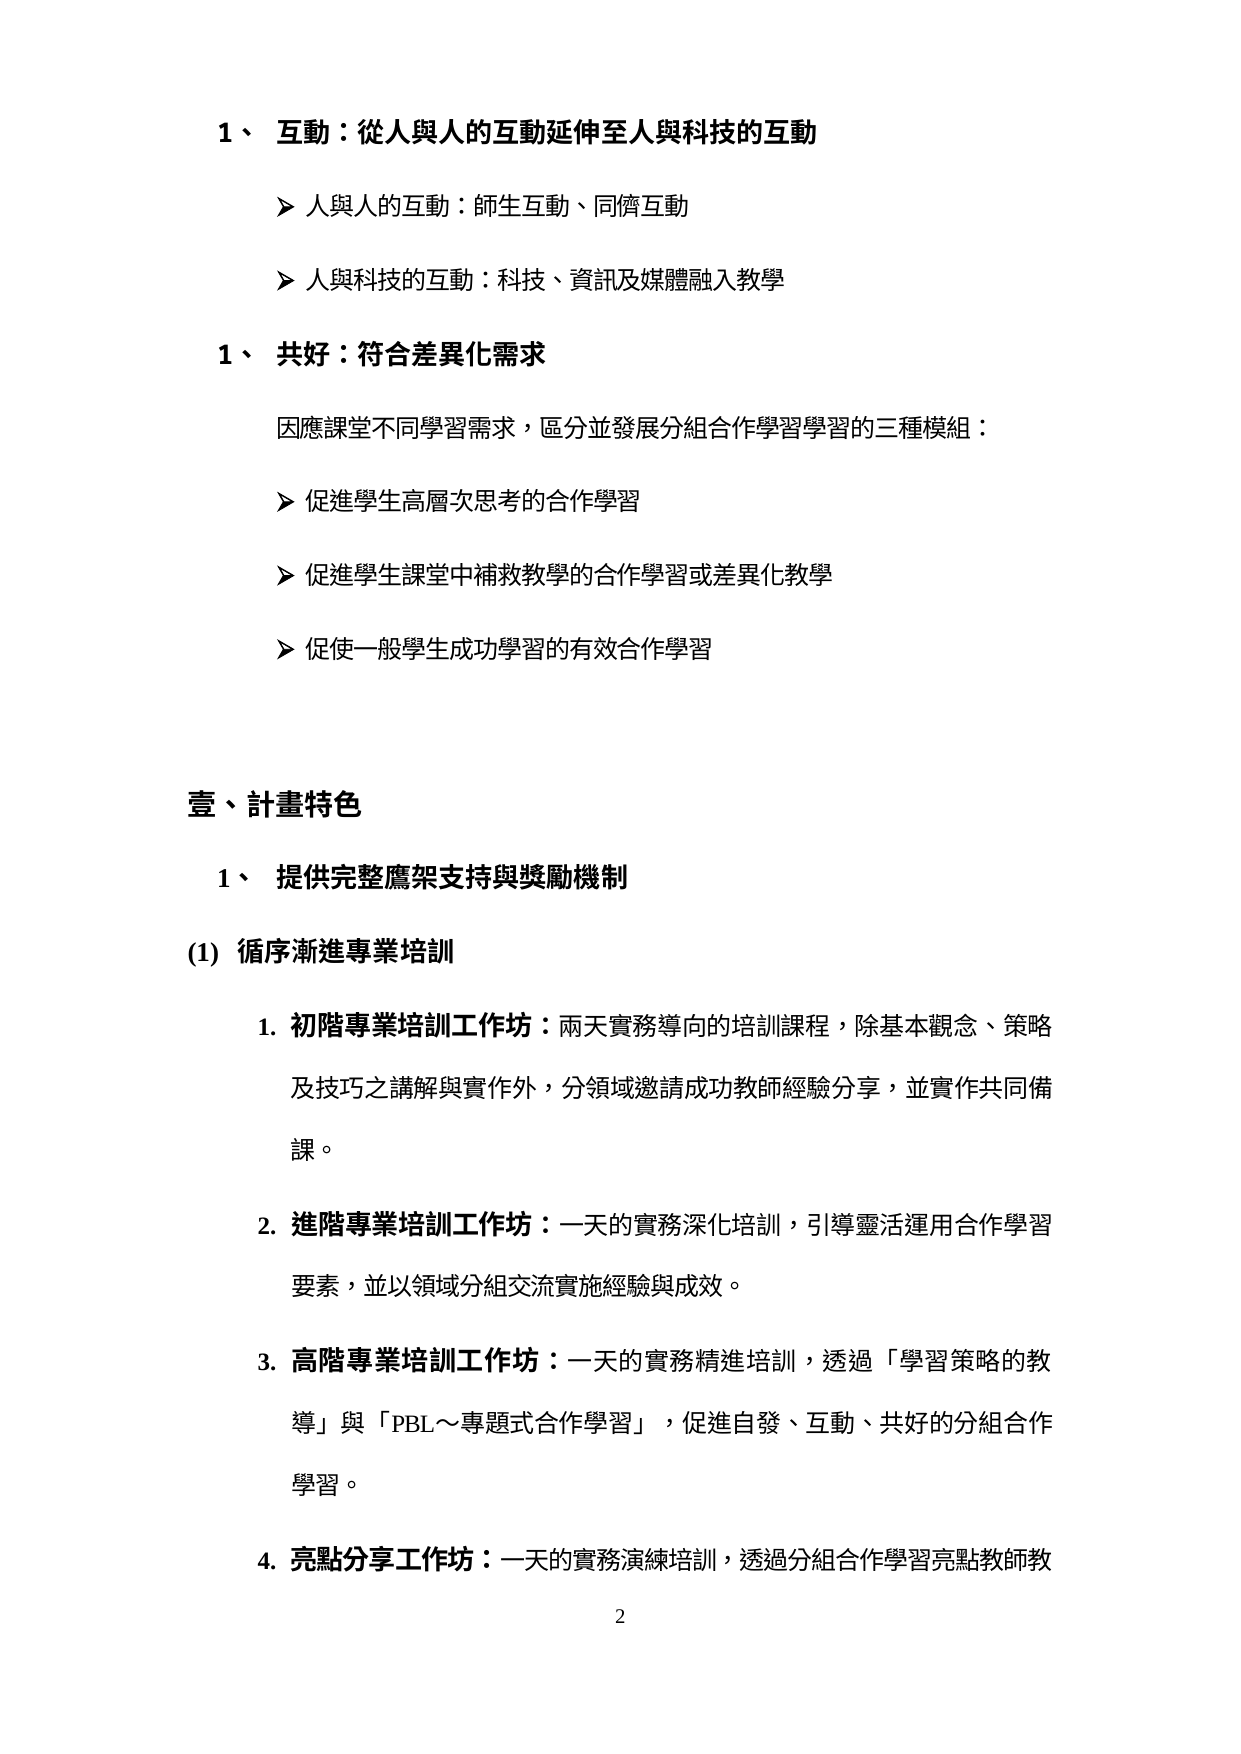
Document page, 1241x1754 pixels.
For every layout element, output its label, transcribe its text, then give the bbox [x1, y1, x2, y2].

list 亮點分享工作坊：一天的實務演練培訓，透過分組合作學習亮點教師教 [257, 1516, 1053, 1578]
list 高階專業培訓工作坊：一天的實務精進培訓，透過「學習策略的教導」與「PBL～專題式合作學習」，促進自發、互動、共好的分組合作學習。 [257, 1317, 1053, 1504]
list 促進學生課堂中補救教學的合作學習或差異化教學 [276, 532, 1053, 594]
list 促使一般學生成功學習的有效合作學習 [276, 606, 1053, 668]
list 計畫特色 [187, 761, 1053, 823]
list 共好：符合差異化需求 [217, 311, 1053, 373]
list 進階專業培訓工作坊：一天的實務深化培訓，引導靈活運用合作學習要素，並以領域分組交流實施經驗與成效。 [257, 1181, 1053, 1306]
list 促進學生高層次思考的合作學習 [276, 458, 1053, 521]
list 互動：從人與人的互動延伸至人與科技的互動 [217, 89, 1053, 152]
list 提供完整鷹架支持與獎勵機制 [217, 834, 1053, 897]
list 初階專業培訓工作坊：兩天實務導向的培訓課程，除基本觀念、策略及技巧之講解與實作外，分領域邀請成功教師經驗分享，並實作共同備課。 [257, 982, 1053, 1169]
text 因應課堂不同學習需求，區分並發展分組合作學習學習的三種模組： [276, 384, 1053, 447]
list 人與人的互動：師生互動、同儕互動 [276, 163, 1053, 226]
list 循序漸進專業培訓 [187, 908, 1053, 971]
list 人與科技的互動：科技、資訊及媒體融入教學 [276, 237, 1053, 299]
